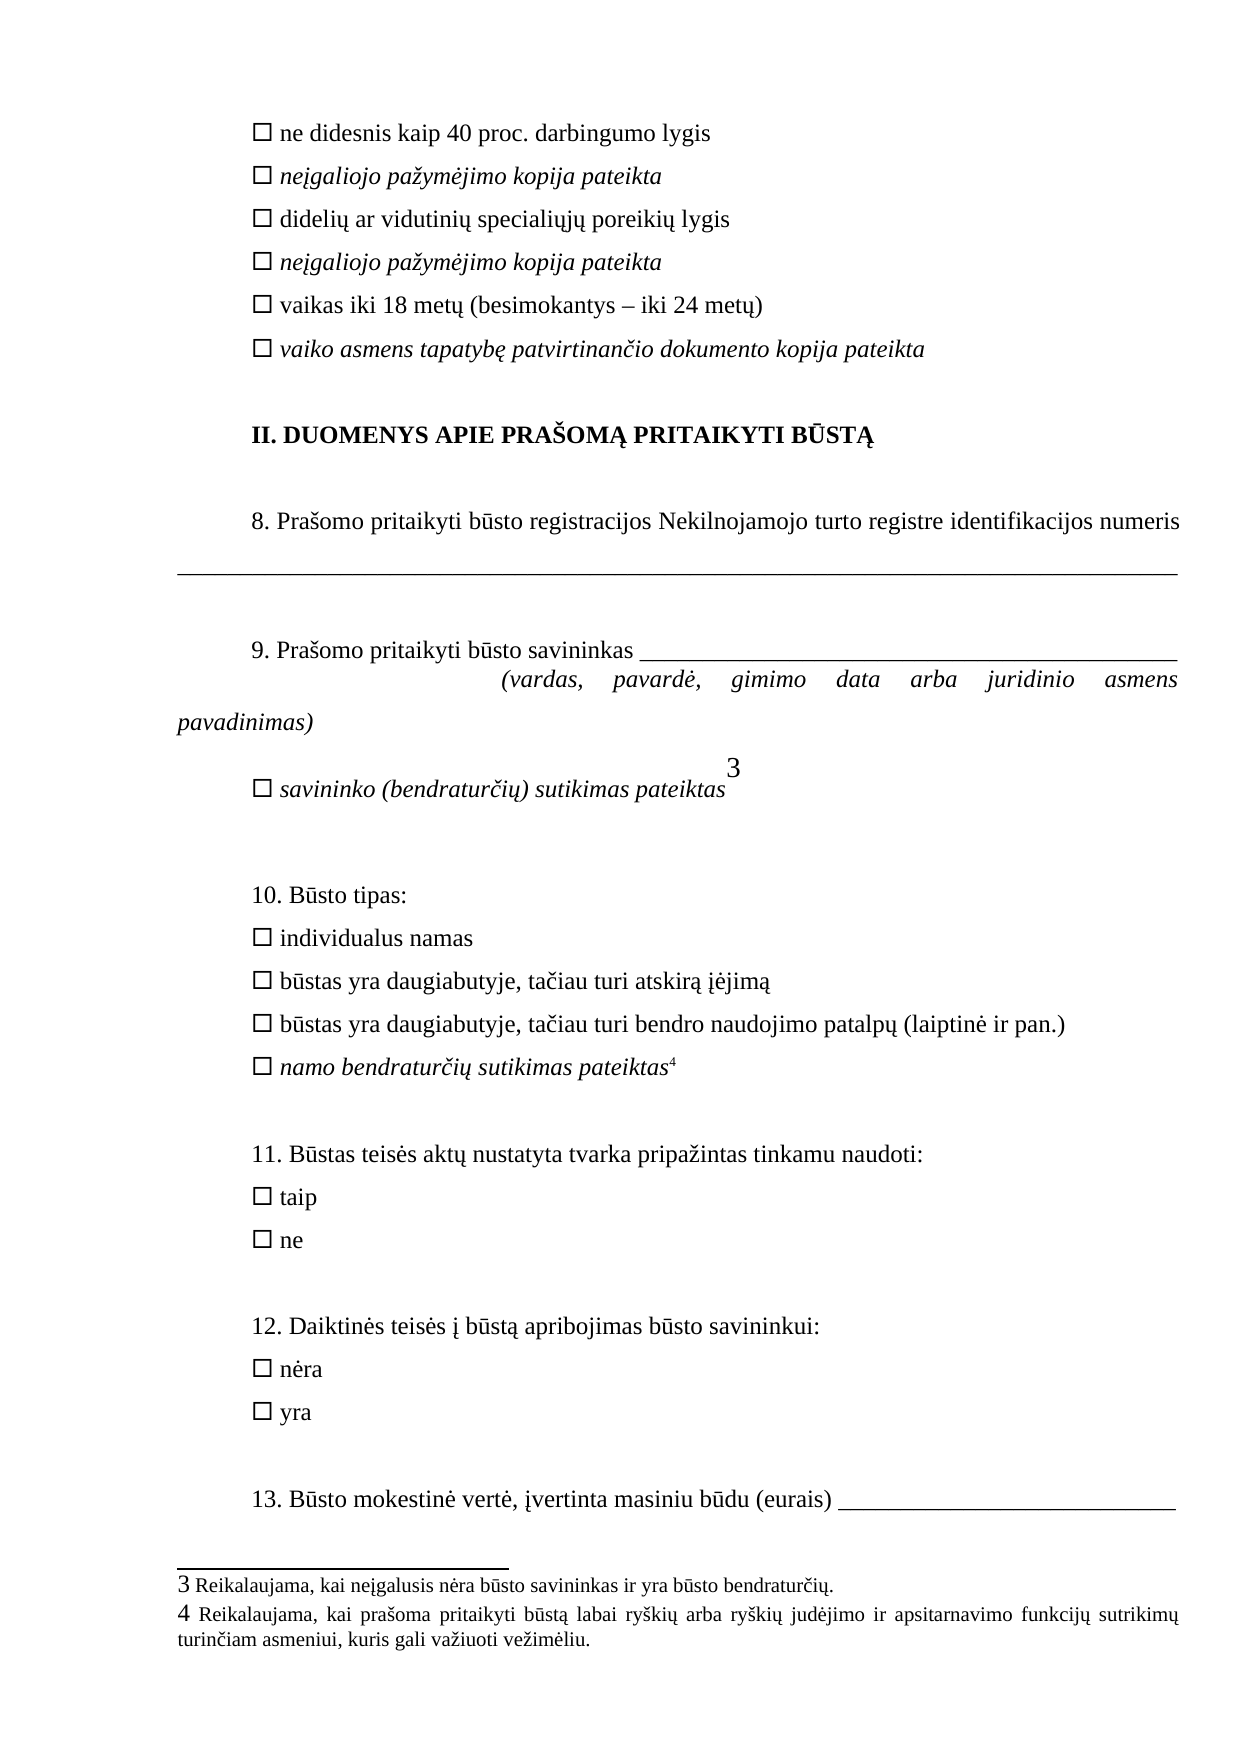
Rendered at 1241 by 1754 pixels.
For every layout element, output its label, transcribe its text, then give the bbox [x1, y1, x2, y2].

text  individualus namas [177, 923, 1181, 952]
text 9. Prašomo pritaikyti būsto savininkas ___________________________________________ [177, 636, 1181, 664]
text 12. Daiktinės teisės į būstą apribojimas būsto savininkui: [177, 1311, 1181, 1340]
text  taip [177, 1182, 1181, 1211]
text 10. Būsto tipas: [177, 880, 1181, 909]
text  neįgaliojo pažymėjimo kopija pateikta [177, 247, 1181, 276]
text  ne [177, 1225, 1181, 1254]
text  savininko (bendraturčių) sutikimas pateiktas [177, 751, 1181, 808]
text  yra [177, 1397, 1181, 1426]
text  nėra [177, 1354, 1181, 1383]
text Reikalaujama, kai prašoma pritaikyti būstą labai ryškių arba ryškių judėjimo ir apsitarnavimo funkcijų sutrikimų turinčiam asmeniui, kuris gali važiuoti vežimėliu. [177, 1598, 1181, 1651]
text  namo bendraturčių sutikimas pateiktas [177, 1052, 1181, 1081]
text II. Duomenys apie prašomą pritaikyti būstą [177, 420, 1181, 449]
text  ne didesnis kaip 40 proc. darbingumo lygis [177, 118, 1181, 147]
text  būstas yra daugiabutyje, tačiau turi bendro naudojimo patalpų (laiptinė ir pan.) [177, 1009, 1181, 1038]
text  neįgaliojo pažymėjimo kopija pateikta [177, 161, 1181, 190]
text 11. Būstas teisės aktų nustatyta tvarka pripažintas tinkamu naudoti: [177, 1139, 1181, 1167]
text  didelių ar vidutinių specialiųjų poreikių lygis [177, 204, 1181, 233]
text (vardas, pavardė, gimimo data arba juridinio asmens pavadinimas) [177, 664, 1181, 736]
text  vaikas iki 18 metų (besimokantys – iki 24 metų) [177, 291, 1181, 319]
text  vaiko asmens tapatybę patvirtinančio dokumento kopija pateikta [177, 334, 1181, 362]
text 8. Prašomo pritaikyti būsto registracijos Nekilnojamojo turto registre identifikacijos numeris ________________________________________________________________________________ [177, 506, 1181, 578]
text Reikalaujama, kai neįgalusis nėra būsto savininkas ir yra būsto bendraturčių. [177, 1569, 1181, 1598]
text  būstas yra daugiabutyje, tačiau turi atskirą įėjimą [177, 966, 1181, 995]
text 13. Būsto mokestinė vertė, įvertinta masiniu būdu (eurais) ___________________________ [177, 1484, 1181, 1512]
